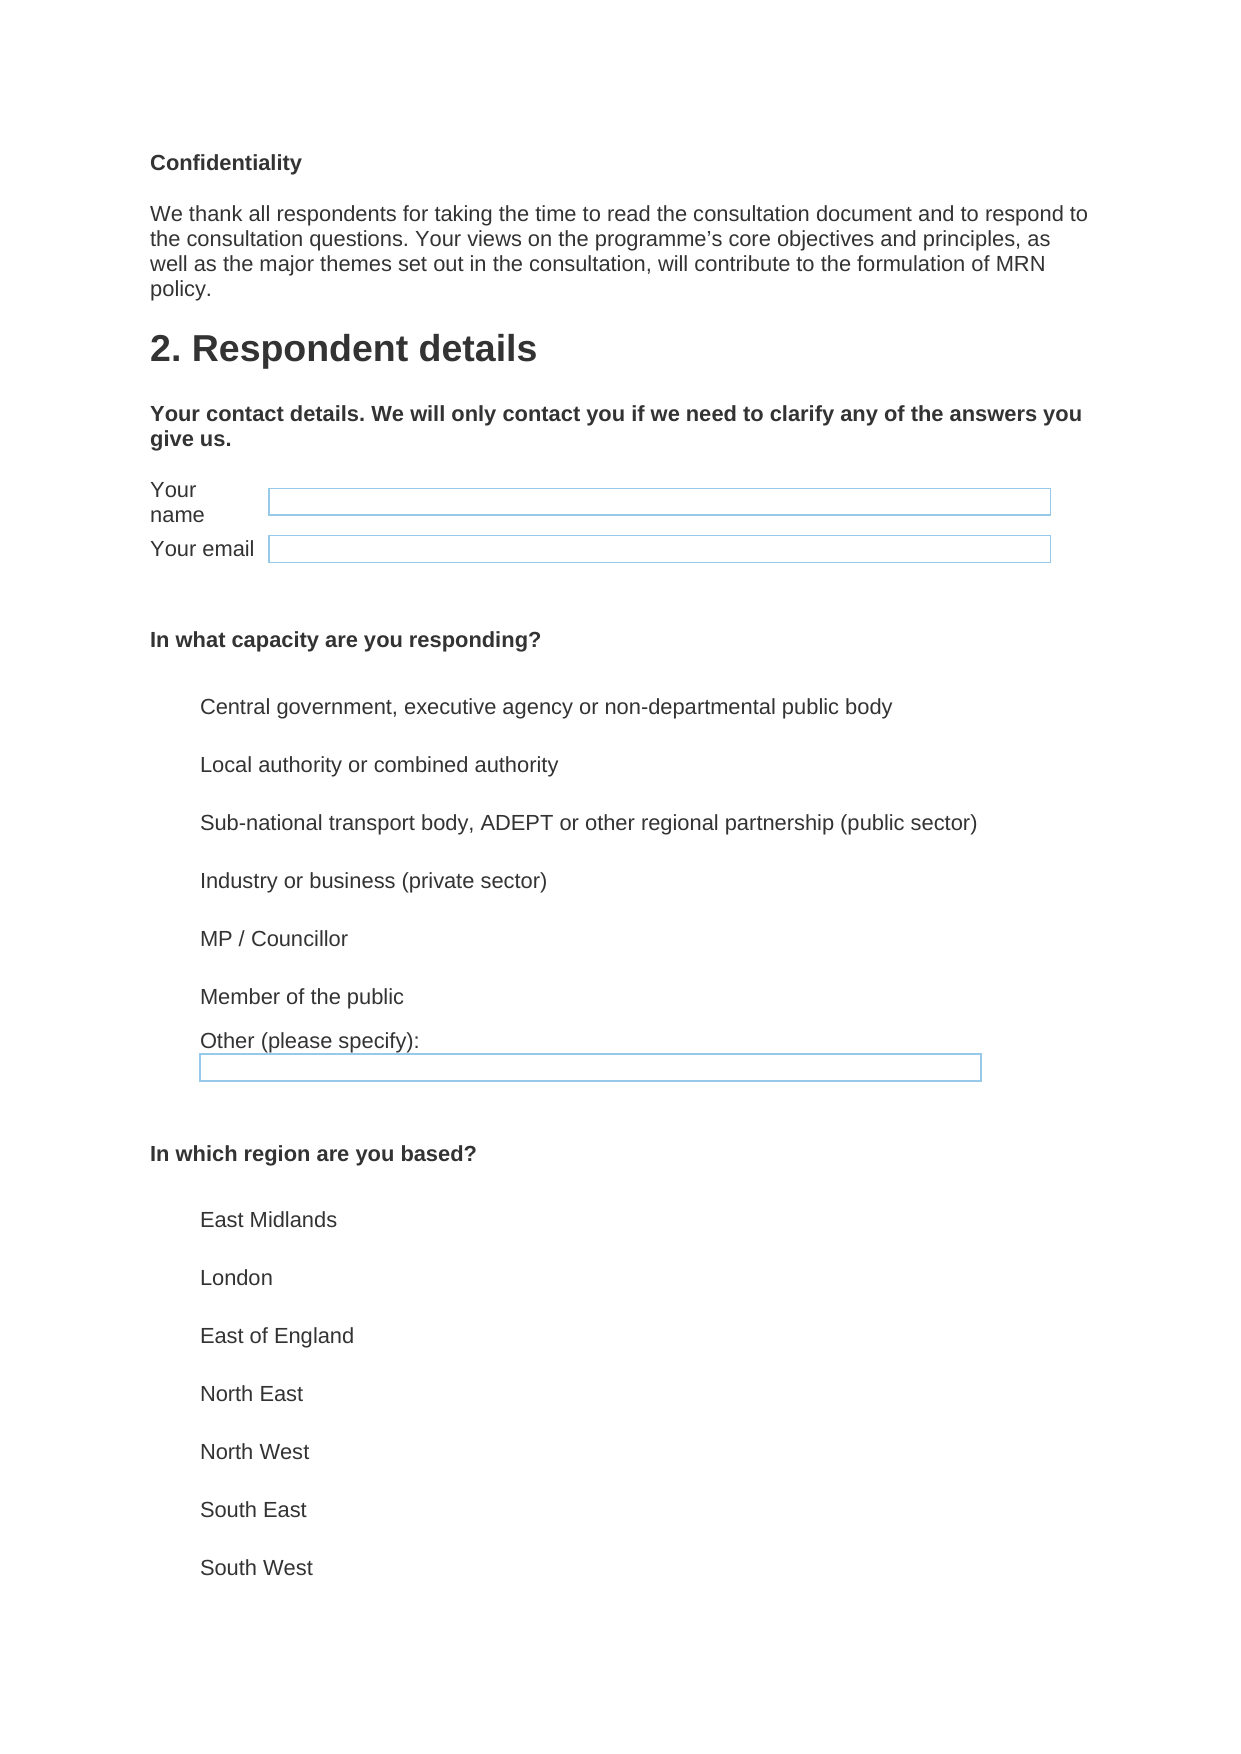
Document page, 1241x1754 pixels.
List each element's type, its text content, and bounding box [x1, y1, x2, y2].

subtitle In what capacity are you responding? [150, 627, 1090, 653]
table_cell [150, 968, 200, 1026]
table_cell [150, 1365, 200, 1423]
text Confidentiality We thank all respondents for taking the time to read the consultation document and to respond to the consultation questions. Your views on the programme’s core objectives and principles, as well as the major themes set out in the consultation, will contribute to the formulation of MRN policy. 2. Respondent details [150, 150, 1090, 369]
table_cell Other (please specify): [200, 1026, 983, 1084]
table_cell Local authority or combined authority [200, 736, 983, 794]
table_cell South East [200, 1481, 455, 1539]
table_cell Industry or business (private sector) [200, 852, 983, 910]
table_cell [150, 1481, 200, 1539]
table_cell East of England [200, 1307, 455, 1365]
subtitle Your contact details. We will only contact you if we need to clarify any of the answers you give us. [150, 401, 1090, 451]
table_cell [269, 535, 1052, 571]
table_cell MP / Councillor [200, 910, 983, 968]
table_cell Your email [150, 535, 269, 571]
table_cell North East [200, 1365, 455, 1423]
table_header East Midlands [200, 1191, 455, 1249]
table_cell South West [200, 1539, 455, 1597]
table_cell [150, 1539, 200, 1597]
table_header [150, 678, 200, 736]
table_cell Sub-national transport body, ADEPT or other regional partnership (public sector) [200, 794, 983, 852]
table_header [269, 476, 1052, 535]
table_header Your name [150, 476, 269, 535]
table_cell [150, 1026, 200, 1084]
table_header [150, 1191, 200, 1249]
table_header Central government, executive agency or non-departmental public body [200, 678, 983, 736]
table_cell [150, 852, 200, 910]
table_cell [150, 1307, 200, 1365]
table_cell [150, 1423, 200, 1481]
table_cell [150, 910, 200, 968]
table_cell [150, 794, 200, 852]
table_header [270, 536, 1050, 561]
table_cell London [200, 1249, 455, 1307]
table_cell [150, 1249, 200, 1307]
table_header [270, 489, 1050, 514]
table_cell North West [200, 1423, 455, 1481]
table_cell Member of the public [200, 968, 983, 1026]
table_header [201, 1055, 980, 1080]
subtitle In which region are you based? [150, 1140, 1090, 1166]
table_cell [150, 736, 200, 794]
